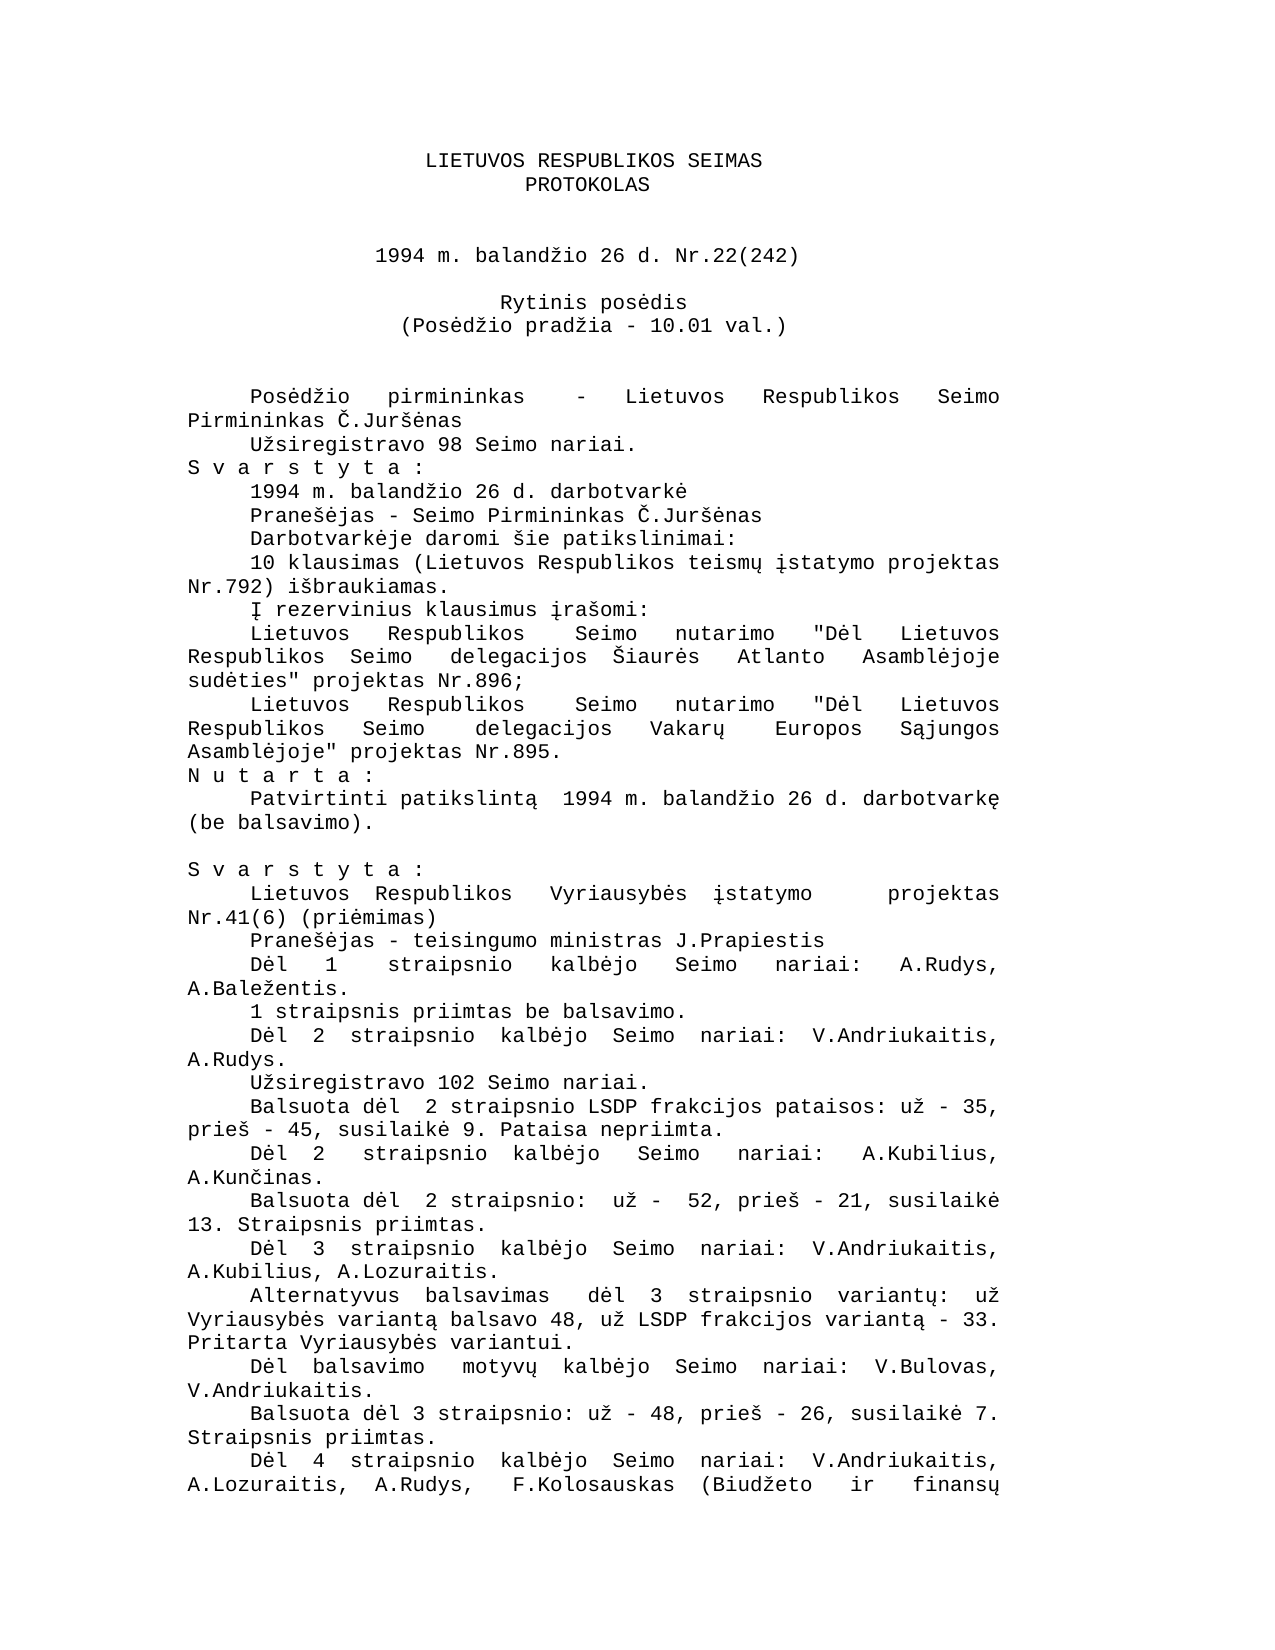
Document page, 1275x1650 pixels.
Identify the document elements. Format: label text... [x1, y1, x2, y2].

text Pranešėjas - Seimo Pirmininkas Č.Juršėnas [187, 505, 1087, 528]
text Užsiregistravo 102 Seimo nariai. [187, 1072, 1087, 1096]
text Asamblėjoje" projektas Nr.895. [187, 741, 1087, 765]
text Alternatyvus balsavimas dėl 3 straipsnio variantų: už [187, 1285, 1087, 1309]
text V.Andriukaitis. [187, 1379, 1087, 1403]
text Lietuvos Respublikos Seimo nutarimo "Dėl Lietuvos [187, 623, 1087, 647]
text (Posėdžio pradžia - 10.01 val.) [187, 316, 1087, 339]
text A.Baležentis. [187, 978, 1087, 1001]
text Dėl 4 straipsnio kalbėjo Seimo nariai: V.Andriukaitis, [187, 1451, 1087, 1474]
text Dėl balsavimo motyvų kalbėjo Seimo nariai: V.Bulovas, [187, 1356, 1087, 1379]
text Vyriausybės variantą balsavo 48, už LSDP frakcijos variantą - 33. [187, 1309, 1087, 1332]
text A.Rudys. [187, 1048, 1087, 1072]
text Dėl 2 straipsnio kalbėjo Seimo nariai: A.Kubilius, [187, 1143, 1087, 1167]
text (be balsavimo). [187, 812, 1087, 836]
text LIETUVOS RESPUBLIKOS SEIMAS [187, 150, 1087, 174]
text Rytinis posėdis [187, 292, 1087, 316]
text Posėdžio pirmininkas - Lietuvos Respublikos Seimo [187, 386, 1087, 410]
text Respublikos Seimo delegacijos Šiaurės Atlanto Asamblėjoje [187, 647, 1087, 670]
text A.Kunčinas. [187, 1167, 1087, 1190]
text Užsiregistravo 98 Seimo nariai. [187, 434, 1087, 457]
text 13. Straipsnis priimtas. [187, 1214, 1087, 1238]
text Lietuvos Respublikos Seimo nutarimo "Dėl Lietuvos [187, 694, 1087, 717]
text Balsuota dėl 2 straipsnio: už - 52, prieš - 21, susilaikė [187, 1190, 1087, 1214]
text S v a r s t y t a : [187, 457, 1087, 481]
text A.Lozuraitis, A.Rudys, F.Kolosauskas (Biudžeto ir finansų [187, 1474, 1087, 1498]
text Straipsnis priimtas. [187, 1427, 1087, 1451]
text Balsuota dėl 3 straipsnio: už - 48, prieš - 26, susilaikė 7. [187, 1403, 1087, 1427]
text Dėl 2 straipsnio kalbėjo Seimo nariai: V.Andriukaitis, [187, 1025, 1087, 1048]
text 1 straipsnis priimtas be balsavimo. [187, 1001, 1087, 1025]
text sudėties" projektas Nr.896; [187, 670, 1087, 694]
text Patvirtinti patikslintą 1994 m. balandžio 26 d. darbotvarkę [187, 788, 1087, 812]
text 1994 m. balandžio 26 d. darbotvarkė [187, 481, 1087, 505]
text prieš - 45, susilaikė 9. Pataisa nepriimta. [187, 1119, 1087, 1143]
text Lietuvos Respublikos Vyriausybės įstatymo projektas [187, 883, 1087, 907]
text Dėl 3 straipsnio kalbėjo Seimo nariai: V.Andriukaitis, [187, 1238, 1087, 1261]
text A.Kubilius, A.Lozuraitis. [187, 1261, 1087, 1285]
text Pirmininkas Č.Juršėnas [187, 410, 1087, 434]
text Dėl 1 straipsnio kalbėjo Seimo nariai: A.Rudys, [187, 954, 1087, 978]
text Darbotvarkėje daromi šie patikslinimai: [187, 528, 1087, 552]
text Nr.41(6) (priėmimas) [187, 907, 1087, 930]
text Pritarta Vyriausybės variantui. [187, 1332, 1087, 1356]
text Į rezervinius klausimus įrašomi: [187, 599, 1087, 623]
text PROTOKOLAS [187, 174, 1087, 197]
text 10 klausimas (Lietuvos Respublikos teismų įstatymo projektas [187, 552, 1087, 576]
text 1994 m. balandžio 26 d. Nr.22(242) [187, 244, 1087, 268]
text Respublikos Seimo delegacijos Vakarų Europos Sąjungos [187, 717, 1087, 741]
text S v a r s t y t a : [187, 859, 1087, 883]
text Nr.792) išbraukiamas. [187, 576, 1087, 599]
text Balsuota dėl 2 straipsnio LSDP frakcijos pataisos: už - 35, [187, 1096, 1087, 1119]
text Pranešėjas - teisingumo ministras J.Prapiestis [187, 930, 1087, 954]
text N u t a r t a : [187, 765, 1087, 788]
